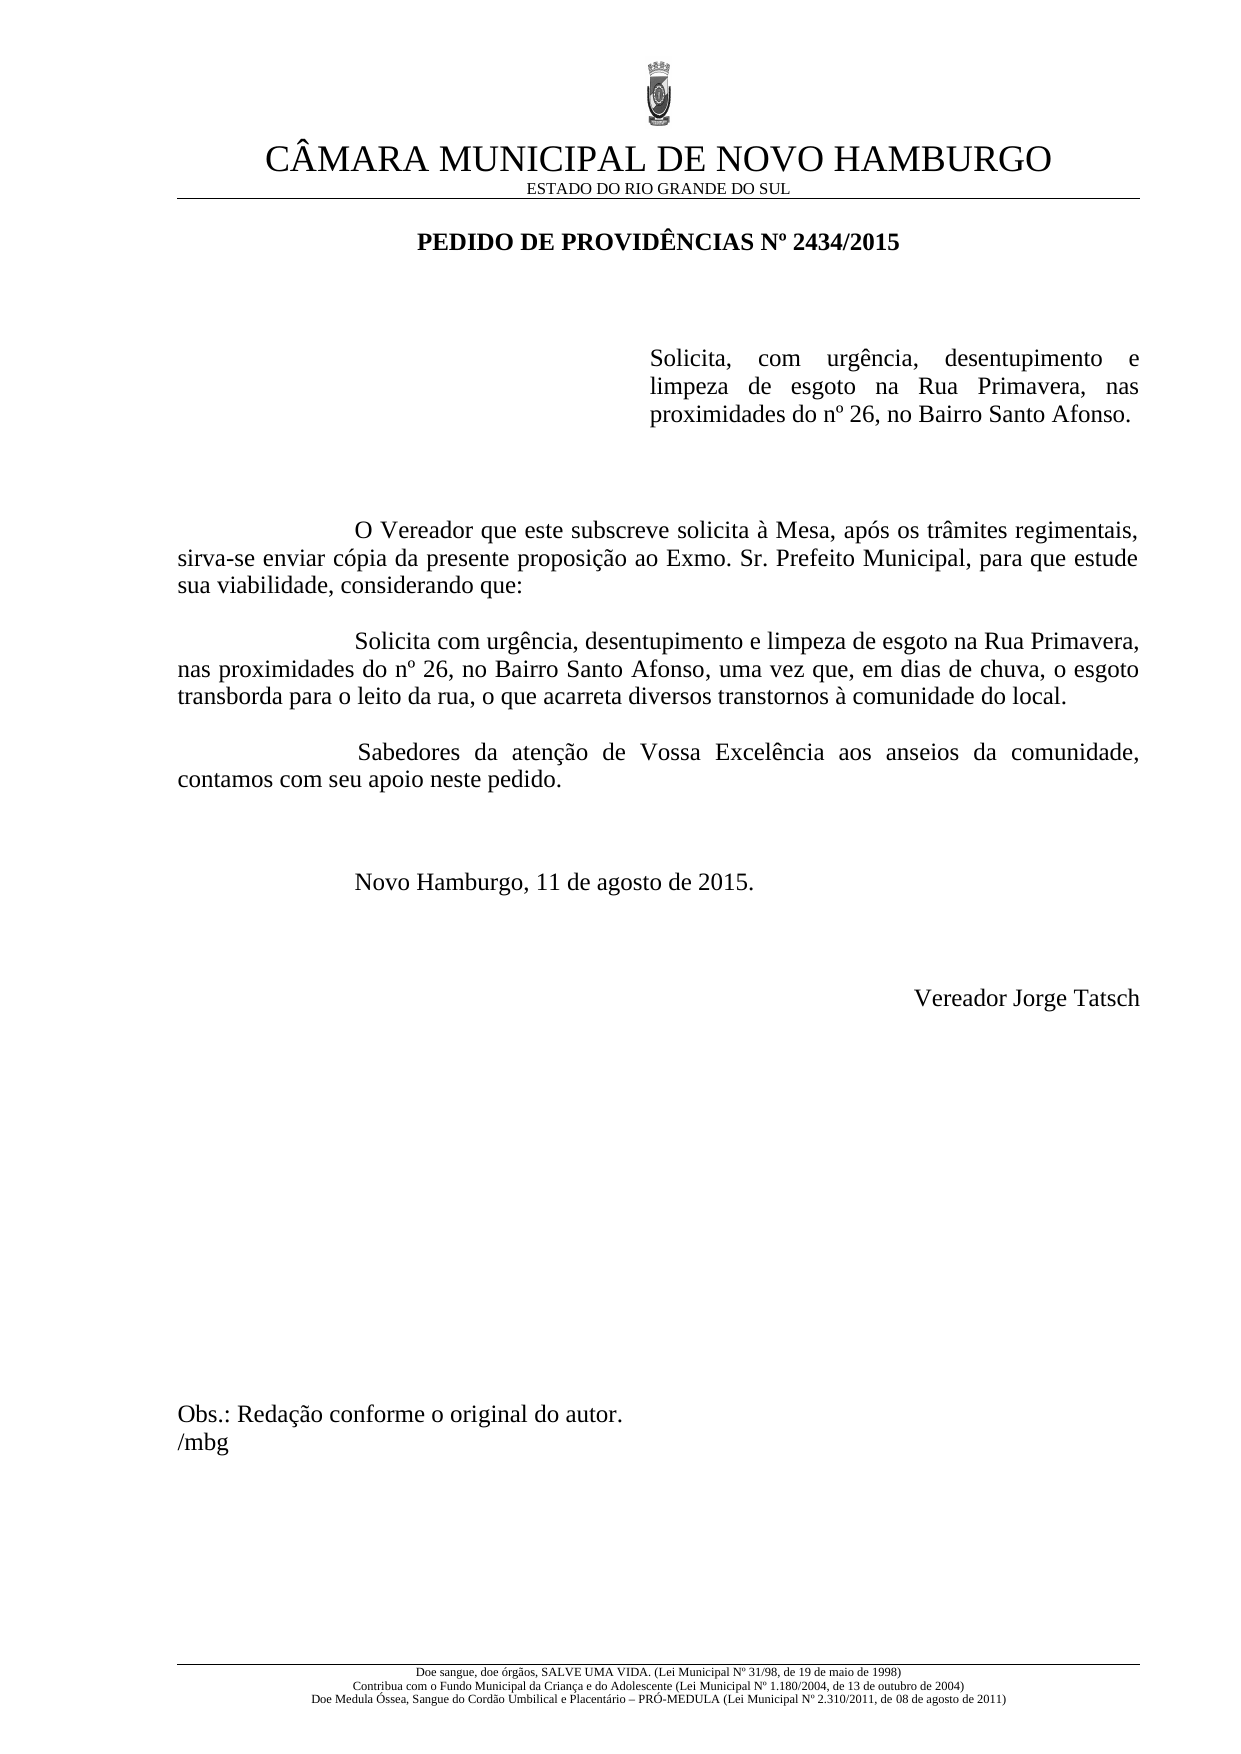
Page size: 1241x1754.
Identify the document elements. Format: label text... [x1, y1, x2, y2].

text /mbg [177, 1428, 1140, 1456]
text Solicita com urgência, desentupimento e limpeza de esgoto na Rua Primavera, nas proximidades do nº 26, no Bairro Santo Afonso, uma vez que, em dias de chuva, o esgoto transborda para o leito da rua, o que acarreta diversos transtornos à comunidade do local. [177, 627, 1140, 710]
text O Vereador que este subscreve solicita à Mesa, após os trâmites regimentais, sirva-se enviar cópia da presente proposição ao Exmo. Sr. Prefeito Municipal, para que estude sua viabilidade, considerando que: [177, 516, 1140, 599]
text Sabedores da atenção de Vossa Excelência aos anseios da comunidade, contamos com seu apoio neste pedido. [177, 738, 1140, 793]
text Vereador Jorge Tatsch [177, 984, 1140, 1012]
text Obs.: Redação conforme o original do autor. [177, 1400, 1140, 1428]
text Novo Hamburgo, 11 de agosto de 2015. [177, 868, 1140, 896]
text Solicita, com urgência, desentupimento e limpeza de esgoto na Rua Primavera, nas proximidades do nº 26, no Bairro Santo Afonso. [649, 344, 1140, 428]
text PEDIDO DE PROVIDÊNCIAS Nº 2434/2015 [177, 228, 1140, 256]
